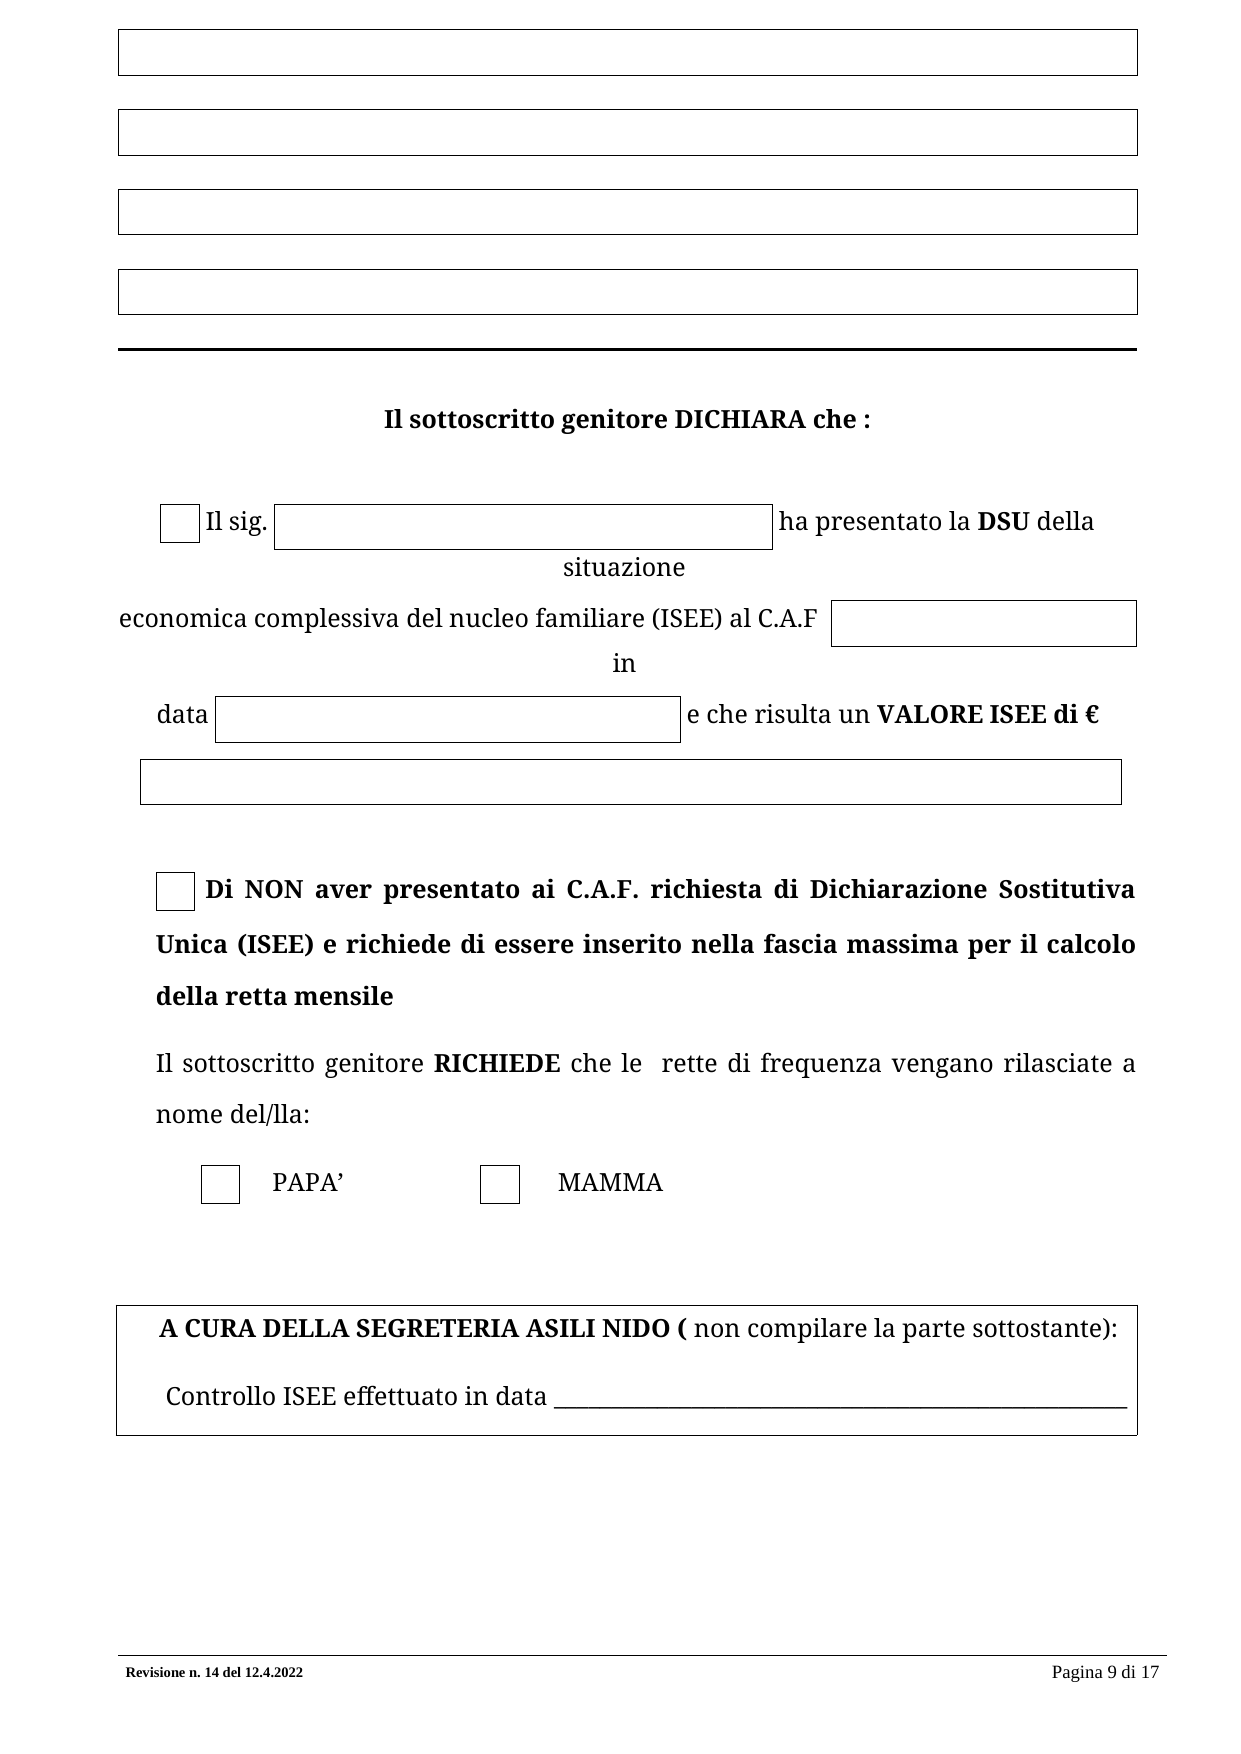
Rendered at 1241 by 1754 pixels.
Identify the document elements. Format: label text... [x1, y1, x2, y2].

text Il sig. ha presentato la DSU della situazione [118, 504, 1137, 583]
list [118, 1165, 201, 1203]
list PAPA’ [240, 1165, 480, 1203]
text economica complessiva del nucleo familiare (ISEE) al C.A.F in [118, 600, 1137, 680]
text Il sottoscritto genitore DICHIARA che : [118, 402, 1137, 436]
list MAMMA [520, 1165, 1137, 1203]
text e che risulta un VALORE ISEE di € [681, 696, 1137, 742]
list Di NON aver presentato ai C.A.F. richiesta di Dichiarazione Sostitutiva Unica (ISEE) e richiede di essere inserito nella fascia massima per il calcolo della retta mensile [118, 872, 1137, 1012]
list Il sottoscritto genitore RICHIEDE che le rette di frequenza vengano rilasciate a nome del/lla: [118, 1046, 1137, 1131]
table_header A CURA DELLA SEGRETERIA ASILI NIDO ( non compilare la parte sottostante): Controllo ISEE effettuato in data __________________________________________________ [117, 1306, 1137, 1434]
text data [118, 696, 215, 742]
